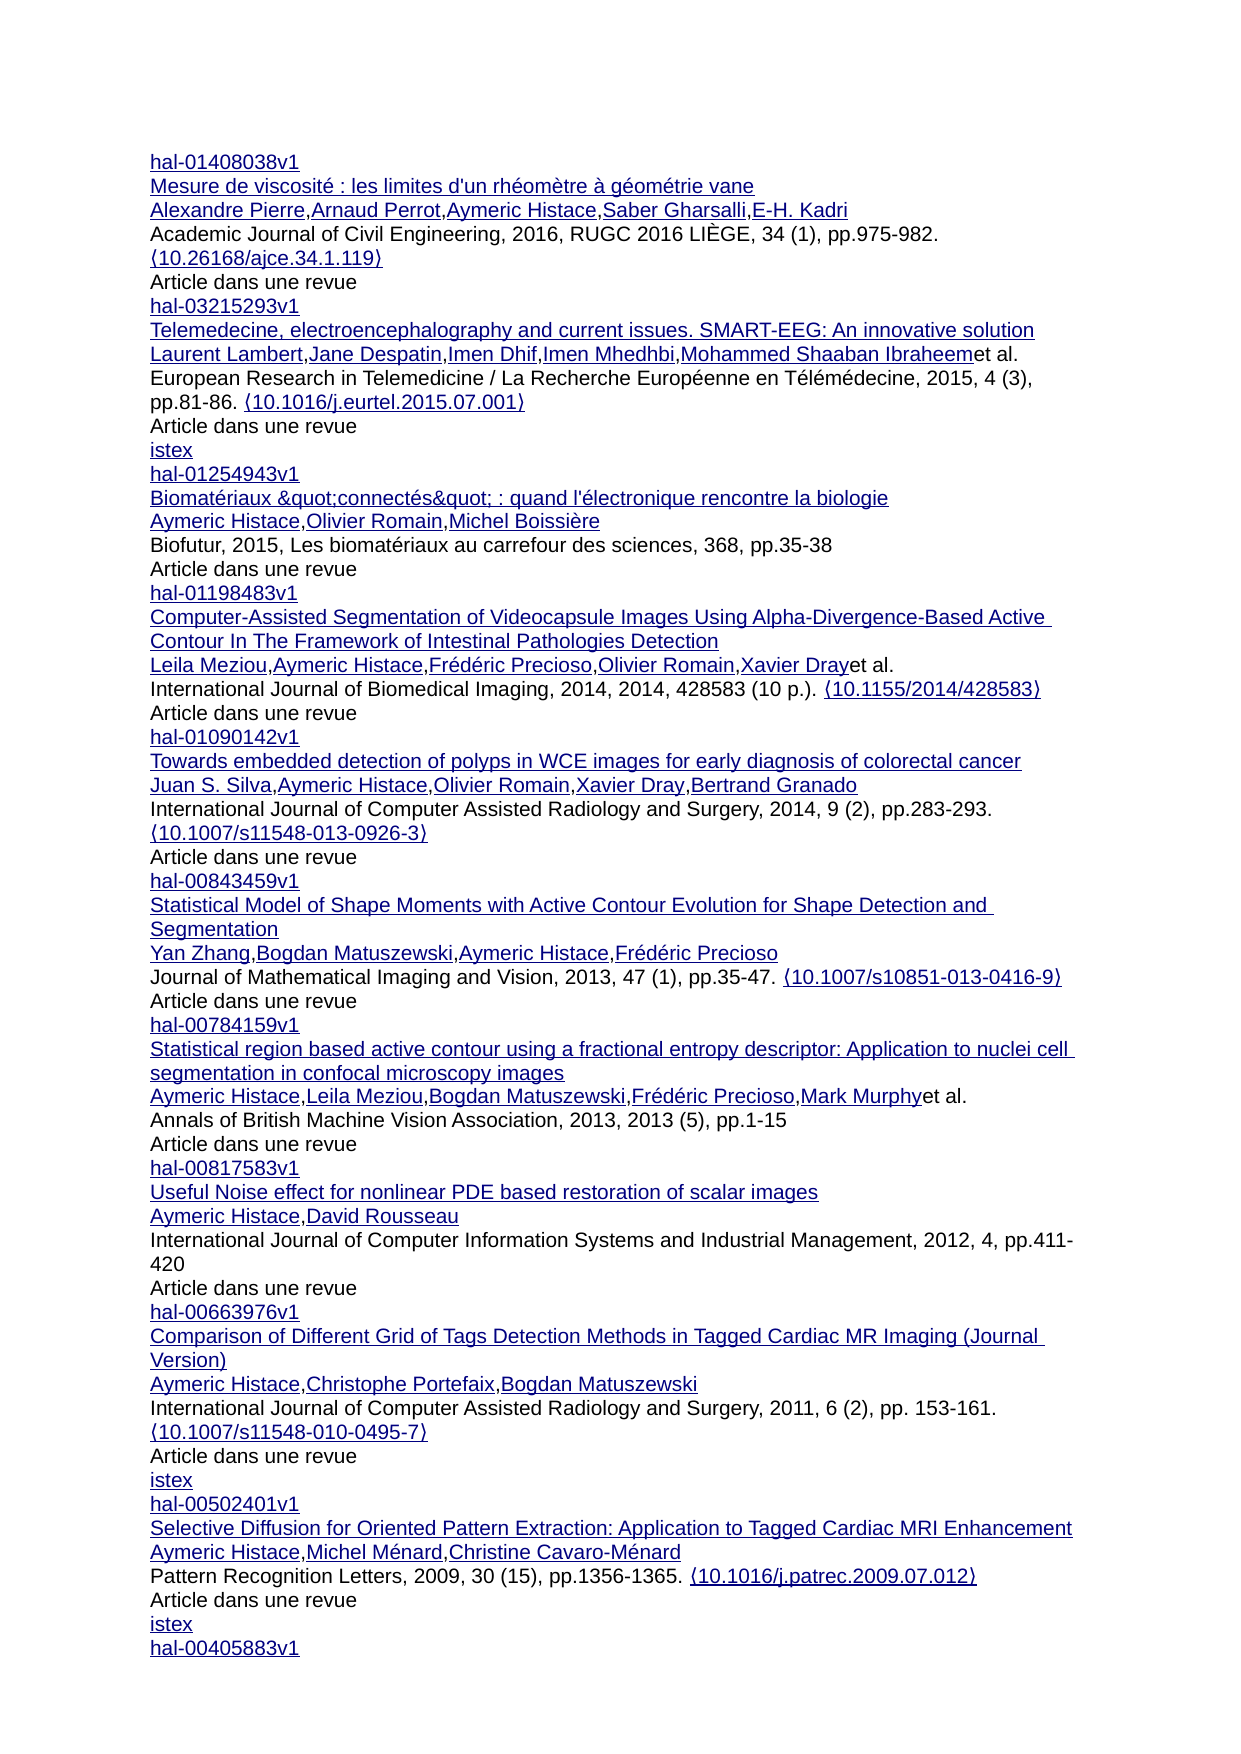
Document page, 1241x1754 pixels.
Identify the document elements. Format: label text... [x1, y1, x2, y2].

table_cell Telemedecine, electroencephalography and current issues. SMART-EEG: An innovative solution Laurent Lambert,Jane Despatin,Imen Dhif,Imen Mhedhbi,Mohammed Shaaban Ibraheemet al. European Research in Telemedicine / La Recherche Européenne en Télémédecine, 2015, 4 (3), pp.81-86. ⟨10.1016/j.eurtel.2015.07.001⟩ Article dans une revue istex hal-01254943v1 [150, 318, 1090, 485]
table_cell Biomatériaux &quot;connectés&quot; : quand l'électronique rencontre la biologie Aymeric Histace,Olivier Romain,Michel Boissière Biofutur, 2015, Les biomatériaux au carrefour des sciences, 368, pp.35-38 Article dans une revue hal-01198483v1 [150, 485, 1090, 605]
table_cell Selective Diffusion for Oriented Pattern Extraction: Application to Tagged Cardiac MRI Enhancement Aymeric Histace,Michel Ménard,Christine Cavaro-Ménard Pattern Recognition Letters, 2009, 30 (15), pp.1356-1365. ⟨10.1016/j.patrec.2009.07.012⟩ Article dans une revue istex hal-00405883v1 [150, 1516, 1090, 1659]
table_cell Comparison of Different Grid of Tags Detection Methods in Tagged Cardiac MR Imaging (Journal Version) Aymeric Histace,Christophe Portefaix,Bogdan Matuszewski International Journal of Computer Assisted Radiology and Surgery, 2011, 6 (2), pp. 153-161. ⟨10.1007/s11548-010-0495-7⟩ Article dans une revue istex hal-00502401v1 [150, 1324, 1090, 1516]
table_cell Mesure de viscosité : les limites d'un rhéomètre à géométrie vane Alexandre Pierre,Arnaud Perrot,Aymeric Histace,Saber Gharsalli,E-H. Kadri Academic Journal of Civil Engineering, 2016, RUGC 2016 LIÈGE, 34 (1), pp.975-982. ⟨10.26168/ajce.34.1.119⟩ Article dans une revue hal-03215293v1 [150, 174, 1090, 318]
table_cell hal-01408038v1 [150, 150, 1090, 174]
table_cell Statistical region based active contour using a fractional entropy descriptor: Application to nuclei cell segmentation in confocal microscopy images Aymeric Histace,Leila Meziou,Bogdan Matuszewski,Frédéric Precioso,Mark Murphyet al. Annals of British Machine Vision Association, 2013, 2013 (5), pp.1-15 Article dans une revue hal-00817583v1 [150, 1036, 1090, 1180]
table_cell Statistical Model of Shape Moments with Active Contour Evolution for Shape Detection and Segmentation Yan Zhang,Bogdan Matuszewski,Aymeric Histace,Frédéric Precioso Journal of Mathematical Imaging and Vision, 2013, 47 (1), pp.35-47. ⟨10.1007/s10851-013-0416-9⟩ Article dans une revue hal-00784159v1 [150, 893, 1090, 1036]
table_cell Towards embedded detection of polyps in WCE images for early diagnosis of colorectal cancer Juan S. Silva,Aymeric Histace,Olivier Romain,Xavier Dray,Bertrand Granado International Journal of Computer Assisted Radiology and Surgery, 2014, 9 (2), pp.283-293. ⟨10.1007/s11548-013-0926-3⟩ Article dans une revue hal-00843459v1 [150, 749, 1090, 893]
table_cell Useful Noise effect for nonlinear PDE based restoration of scalar images Aymeric Histace,David Rousseau International Journal of Computer Information Systems and Industrial Management, 2012, 4, pp.411-420 Article dans une revue hal-00663976v1 [150, 1180, 1090, 1324]
table_cell Computer-Assisted Segmentation of Videocapsule Images Using Alpha-Divergence-Based Active Contour In The Framework of Intestinal Pathologies Detection Leila Meziou,Aymeric Histace,Frédéric Precioso,Olivier Romain,Xavier Drayet al. International Journal of Biomedical Imaging, 2014, 2014, 428583 (10 p.). ⟨10.1155/2014/428583⟩ Article dans une revue hal-01090142v1 [150, 605, 1090, 749]
